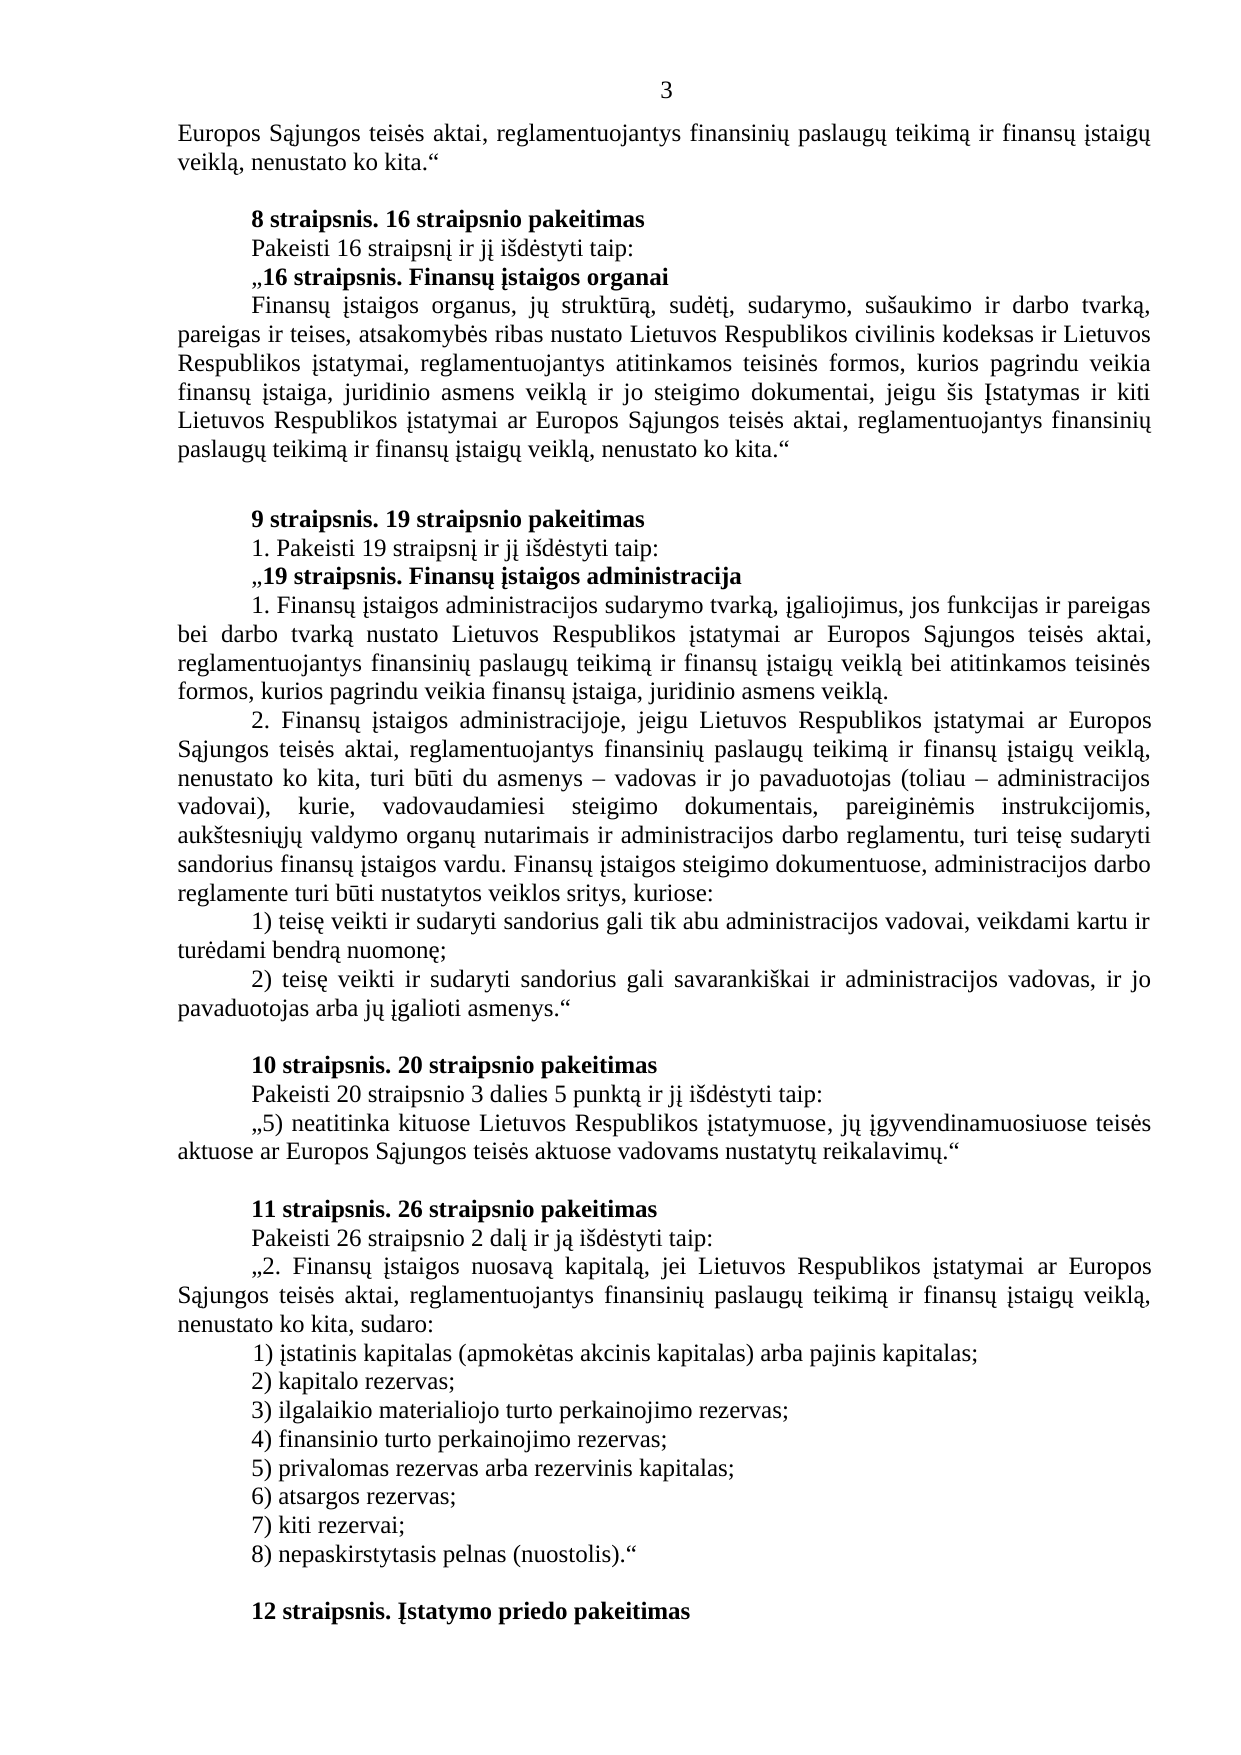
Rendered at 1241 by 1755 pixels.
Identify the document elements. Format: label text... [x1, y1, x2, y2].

text 1) įstatinis kapitalas (apmokėtas akcinis kapitalas) arba pajinis kapitalas; [177, 1338, 1152, 1366]
text 8 straipsnis. 16 straipsnio pakeitimas [177, 204, 1152, 233]
text „19 straipsnis. Finansų įstaigos administracija [177, 561, 1152, 590]
text 5) privalomas rezervas arba rezervinis kapitalas; [177, 1453, 1152, 1481]
text 9 straipsnis. 19 straipsnio pakeitimas [177, 504, 1152, 533]
text „5) neatitinka kituose Lietuvos Respublikos įstatymuose, jų įgyvendinamuosiuose teisės aktuose ar Europos Sąjungos teisės aktuose vadovams nustatytų reikalavimų.“ [177, 1108, 1152, 1165]
text 6) atsargos rezervas; [177, 1481, 1152, 1510]
text „2. Finansų įstaigos nuosavą kapitalą, jei Lietuvos Respublikos įstatymai ar Europos Sąjungos teisės aktai, reglamentuojantys finansinių paslaugų teikimą ir finansų įstaigų veiklą, nenustato ko kita, sudaro: [177, 1251, 1152, 1338]
text 10 straipsnis. 20 straipsnio pakeitimas [177, 1050, 1152, 1079]
text Europos Sąjungos teisės aktai, reglamentuojantys finansinių paslaugų teikimą ir finansų įstaigų veiklą, nenustato ko kita.“ [177, 118, 1152, 176]
text 4) finansinio turto perkainojimo rezervas; [177, 1424, 1152, 1453]
text 11 straipsnis. 26 straipsnio pakeitimas [177, 1194, 1152, 1223]
text 7) kiti rezervai; [177, 1510, 1152, 1539]
text Pakeisti 26 straipsnio 2 dalį ir ją išdėstyti taip: [177, 1223, 1152, 1251]
text Pakeisti 16 straipsnį ir jį išdėstyti taip: [177, 233, 1152, 262]
text 3) ilgalaikio materialiojo turto perkainojimo rezervas; [177, 1395, 1152, 1424]
text Finansų įstaigos organus, jų struktūrą, sudėtį, sudarymo, sušaukimo ir darbo tvarką, pareigas ir teises, atsakomybės ribas nustato Lietuvos Respublikos civilinis kodeksas ir Lietuvos Respublikos įstatymai, reglamentuojantys atitinkamos teisinės formos, kurios pagrindu veikia finansų įstaiga, juridinio asmens veiklą ir jo steigimo dokumentai, jeigu šis Įstatymas ir kiti Lietuvos Respublikos įstatymai ar Europos Sąjungos teisės aktai, reglamentuojantys finansinių paslaugų teikimą ir finansų įstaigų veiklą, nenustato ko kita.“ [177, 291, 1152, 463]
text 8) nepaskirstytasis pelnas (nuostolis).“ [177, 1539, 1152, 1568]
text 2) teisę veikti ir sudaryti sandorius gali savarankiškai ir administracijos vadovas, ir jo pavaduotojas arba jų įgalioti asmenys.“ [177, 964, 1152, 1021]
text Pakeisti 20 straipsnio 3 dalies 5 punktą ir jį išdėstyti taip: [177, 1079, 1152, 1108]
text 2) kapitalo rezervas; [177, 1366, 1152, 1395]
text „16 straipsnis. Finansų įstaigos organai [177, 262, 1152, 291]
text 2. Finansų įstaigos administracijoje, jeigu Lietuvos Respublikos įstatymai ar Europos Sąjungos teisės aktai, reglamentuojantys finansinių paslaugų teikimą ir finansų įstaigų veiklą, nenustato ko kita, turi būti du asmenys – vadovas ir jo pavaduotojas (toliau – administracijos vadovai), kurie, vadovaudamiesi steigimo dokumentais, pareiginėmis instrukcijomis, aukštesniųjų valdymo organų nutarimais ir administracijos darbo reglamentu, turi teisę sudaryti sandorius finansų įstaigos vardu. Finansų įstaigos steigimo dokumentuose, administracijos darbo reglamente turi būti nustatytos veiklos sritys, kuriose: [177, 705, 1152, 906]
text 1. Pakeisti 19 straipsnį ir jį išdėstyti taip: [177, 533, 1152, 561]
text 12 straipsnis. Įstatymo priedo pakeitimas [177, 1596, 1152, 1625]
text 1) teisę veikti ir sudaryti sandorius gali tik abu administracijos vadovai, veikdami kartu ir turėdami bendrą nuomonę; [177, 906, 1152, 964]
text 1. Finansų įstaigos administracijos sudarymo tvarką, įgaliojimus, jos funkcijas ir pareigas bei darbo tvarką nustato Lietuvos Respublikos įstatymai ar Europos Sąjungos teisės aktai, reglamentuojantys finansinių paslaugų teikimą ir finansų įstaigų veiklą bei atitinkamos teisinės formos, kurios pagrindu veikia finansų įstaiga, juridinio asmens veiklą. [177, 590, 1152, 705]
